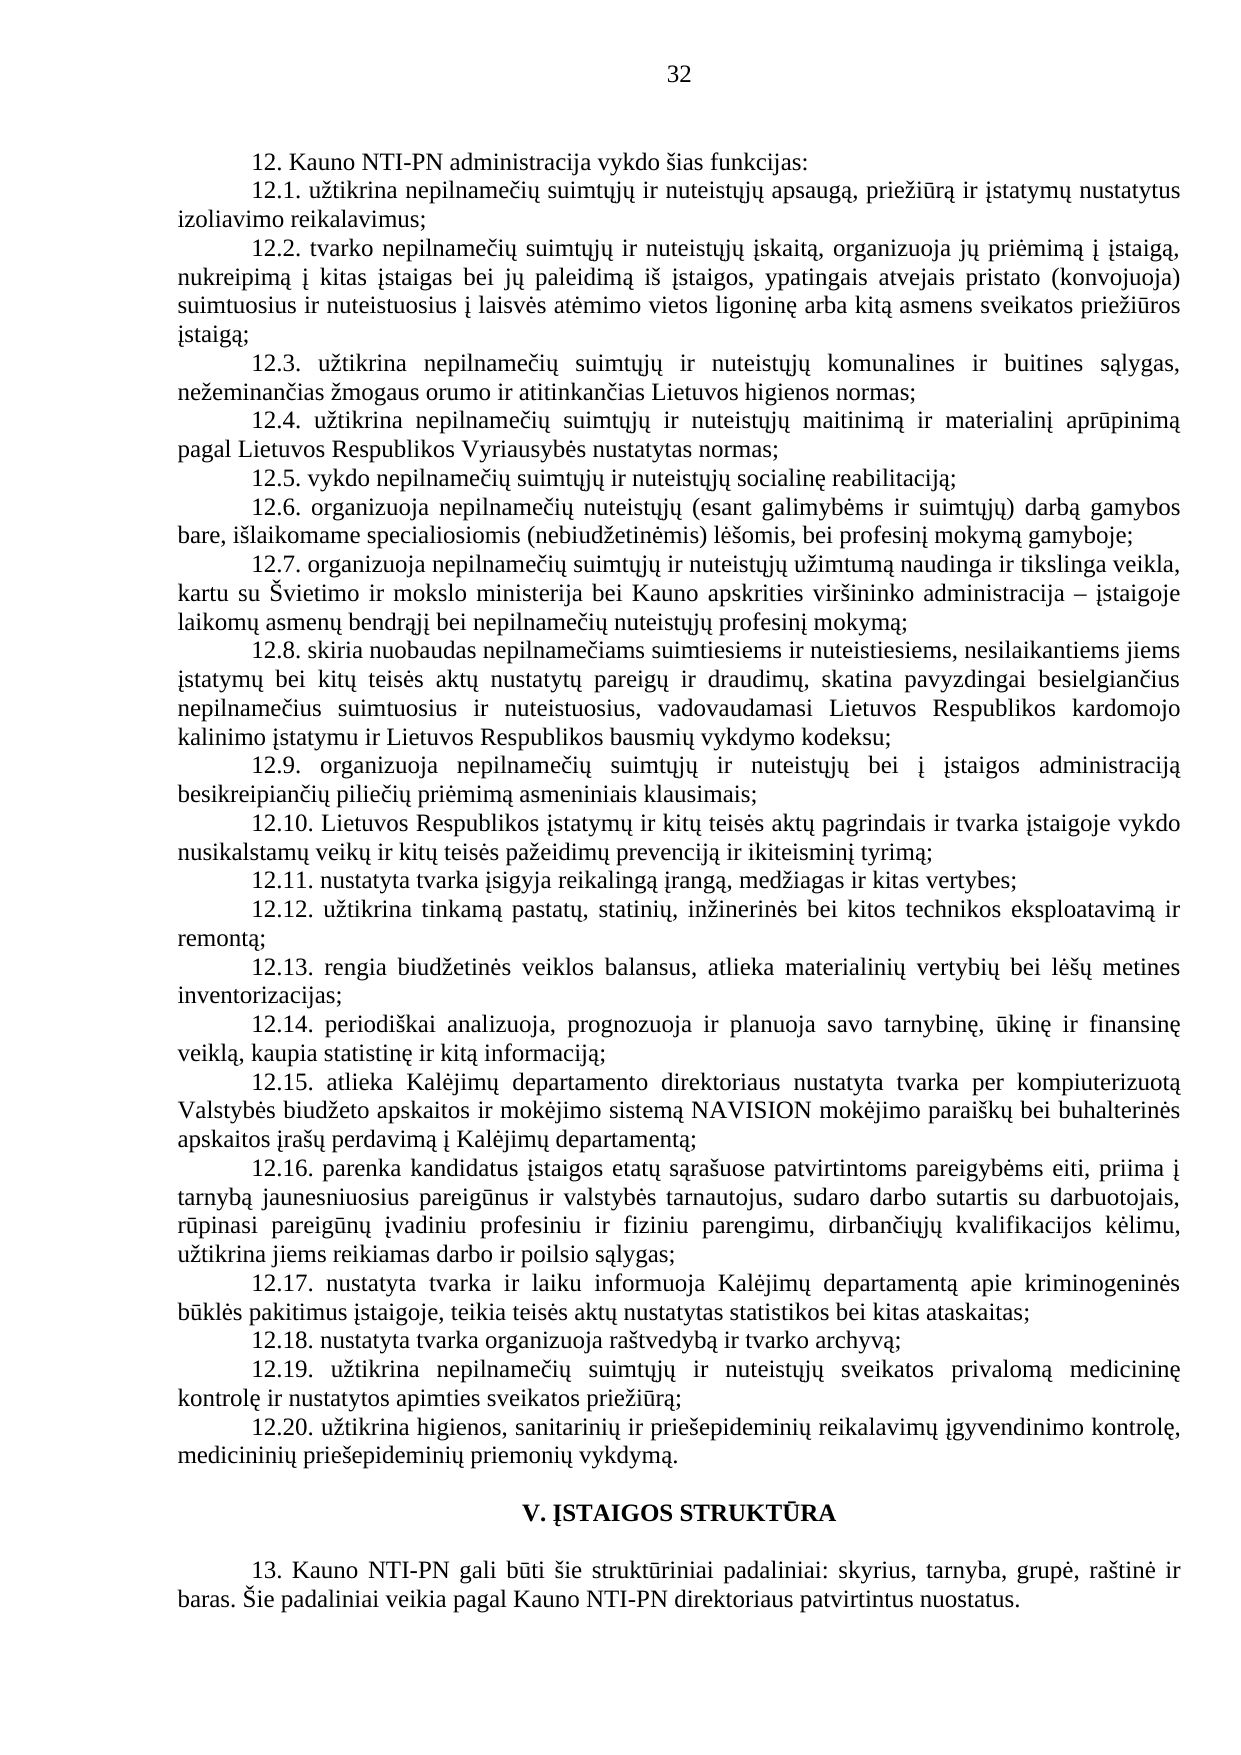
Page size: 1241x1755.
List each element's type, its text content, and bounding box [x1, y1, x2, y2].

text 12.16. parenka kandidatus įstaigos etatų sąrašuose patvirtintoms pareigybėms eiti, priima į tarnybą jaunesniuosius pareigūnus ir valstybės tarnautojus, sudaro darbo sutartis su darbuotojais, rūpinasi pareigūnų įvadiniu profesiniu ir fiziniu parengimu, dirbančiųjų kvalifikacijos kėlimu, užtikrina jiems reikiamas darbo ir poilsio sąlygas; [177, 1153, 1181, 1268]
text 12.4. užtikrina nepilnamečių suimtųjų ir nuteistųjų maitinimą ir materialinį aprūpinimą pagal Lietuvos Respublikos Vyriausybės nustatytas normas; [177, 406, 1181, 463]
text 13. Kauno NTI-PN gali būti šie struktūriniai padaliniai: skyrius, tarnyba, grupė, raštinė ir baras. Šie padaliniai veikia pagal Kauno NTI-PN direktoriaus patvirtintus nuostatus. [177, 1556, 1181, 1613]
text 12.12. užtikrina tinkamą pastatų, statinių, inžinerinės bei kitos technikos eksploatavimą ir remontą; [177, 894, 1181, 952]
text 12.6. organizuoja nepilnamečių nuteistųjų (esant galimybėms ir suimtųjų) darbą gamybos bare, išlaikomame specialiosiomis (nebiudžetinėmis) lėšomis, bei profesinį mokymą gamyboje; [177, 492, 1181, 549]
text 12.17. nustatyta tvarka ir laiku informuoja Kalėjimų departamentą apie kriminogeninės būklės pakitimus įstaigoje, teikia teisės aktų nustatytas statistikos bei kitas ataskaitas; [177, 1268, 1181, 1326]
text 12.11. nustatyta tvarka įsigyja reikalingą įrangą, medžiagas ir kitas vertybes; [177, 866, 1181, 894]
text 12.14. periodiškai analizuoja, prognozuoja ir planuoja savo tarnybinę, ūkinę ir finansinę veiklą, kaupia statistinę ir kitą informaciją; [177, 1009, 1181, 1067]
text 12.2. tvarko nepilnamečių suimtųjų ir nuteistųjų įskaitą, organizuoja jų priėmimą į įstaigą, nukreipimą į kitas įstaigas bei jų paleidimą iš įstaigos, ypatingais atvejais pristato (konvojuoja) suimtuosius ir nuteistuosius į laisvės atėmimo vietos ligoninę arba kitą asmens sveikatos priežiūros įstaigą; [177, 233, 1181, 348]
text 12.5. vykdo nepilnamečių suimtųjų ir nuteistųjų socialinę reabilitaciją; [177, 463, 1181, 492]
text 12.8. skiria nuobaudas nepilnamečiams suimtiesiems ir nuteistiesiems, nesilaikantiems jiems įstatymų bei kitų teisės aktų nustatytų pareigų ir draudimų, skatina pavyzdingai besielgiančius nepilnamečius suimtuosius ir nuteistuosius, vadovaudamasi Lietuvos Respublikos kardomojo kalinimo įstatymu ir Lietuvos Respublikos bausmių vykdymo kodeksu; [177, 636, 1181, 751]
text 12.19. užtikrina nepilnamečių suimtųjų ir nuteistųjų sveikatos privalomą medicininę kontrolę ir nustatytos apimties sveikatos priežiūrą; [177, 1354, 1181, 1412]
text 12.20. užtikrina higienos, sanitarinių ir priešepideminių reikalavimų įgyvendinimo kontrolę, medicininių priešepideminių priemonių vykdymą. [177, 1412, 1181, 1469]
text 12.13. rengia biudžetinės veiklos balansus, atlieka materialinių vertybių bei lėšų metines inventorizacijas; [177, 952, 1181, 1009]
text 12.10. Lietuvos Respublikos įstatymų ir kitų teisės aktų pagrindais ir tvarka įstaigoje vykdo nusikalstamų veikų ir kitų teisės pažeidimų prevenciją ir ikiteisminį tyrimą; [177, 808, 1181, 866]
text 12.15. atlieka Kalėjimų departamento direktoriaus nustatyta tvarka per kompiuterizuotą Valstybės biudžeto apskaitos ir mokėjimo sistemą NAVISION mokėjimo paraiškų bei buhalterinės apskaitos įrašų perdavimą į Kalėjimų departamentą; [177, 1067, 1181, 1153]
text V. ĮSTAIGOS STRUKTŪRA [177, 1498, 1181, 1527]
text 12.7. organizuoja nepilnamečių suimtųjų ir nuteistųjų užimtumą naudinga ir tikslinga veikla, kartu su Švietimo ir mokslo ministerija bei Kauno apskrities viršininko administracija – įstaigoje laikomų asmenų bendrąjį bei nepilnamečių nuteistųjų profesinį mokymą; [177, 549, 1181, 636]
text 12.3. užtikrina nepilnamečių suimtųjų ir nuteistųjų komunalines ir buitines sąlygas, nežeminančias žmogaus orumo ir atitinkančias Lietuvos higienos normas; [177, 348, 1181, 406]
text 12.1. užtikrina nepilnamečių suimtųjų ir nuteistųjų apsaugą, priežiūrą ir įstatymų nustatytus izoliavimo reikalavimus; [177, 176, 1181, 233]
text 12.9. organizuoja nepilnamečių suimtųjų ir nuteistųjų bei į įstaigos administraciją besikreipiančių piliečių priėmimą asmeniniais klausimais; [177, 751, 1181, 808]
text 12. Kauno NTI-PN administracija vykdo šias funkcijas: [177, 147, 1181, 176]
text 12.18. nustatyta tvarka organizuoja raštvedybą ir tvarko archyvą; [177, 1326, 1181, 1354]
